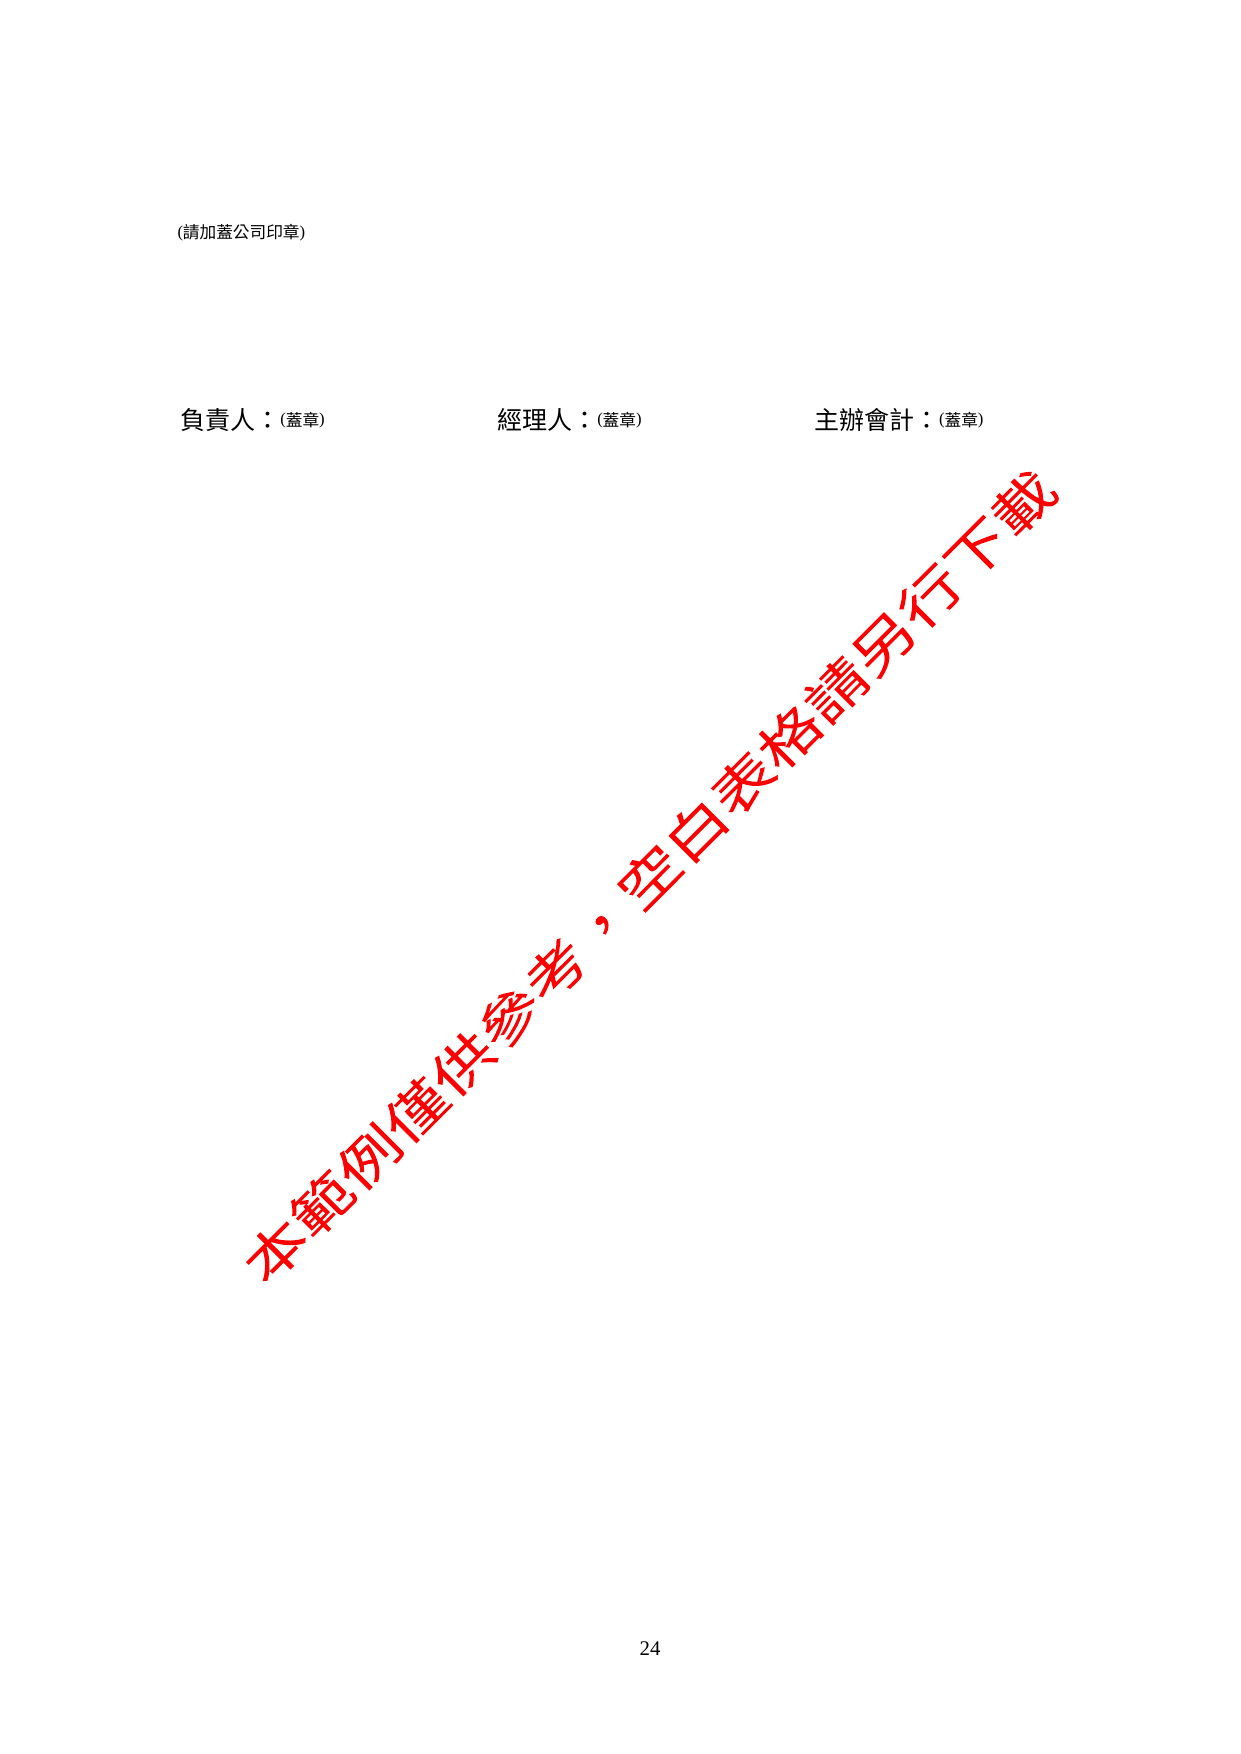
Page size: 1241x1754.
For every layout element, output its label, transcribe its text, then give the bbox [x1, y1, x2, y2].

table_header 主辦會計：(蓋章) [811, 377, 1128, 460]
table_header 負責人：(蓋章) [177, 377, 494, 460]
table_header 經理人：(蓋章) [494, 377, 811, 460]
text (請加蓋公司印章) [177, 189, 1122, 252]
